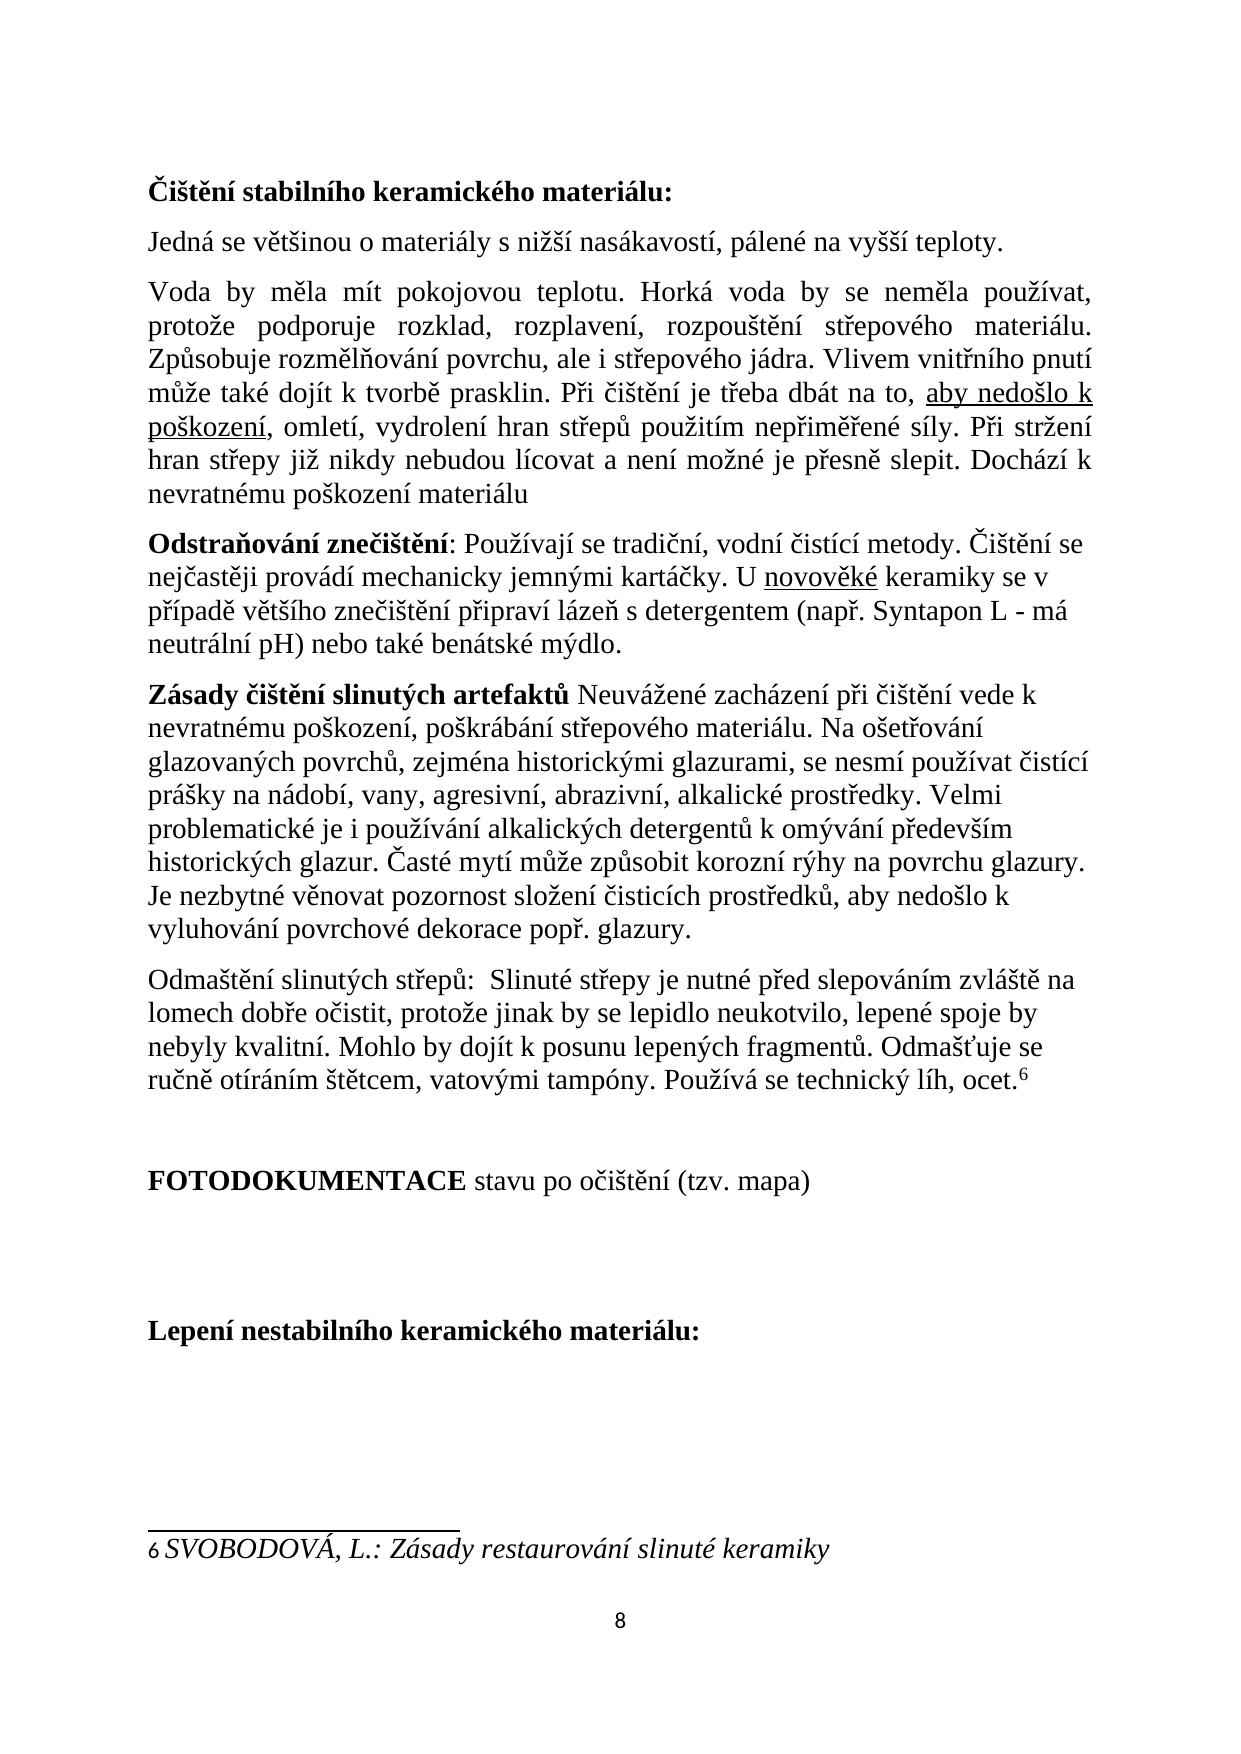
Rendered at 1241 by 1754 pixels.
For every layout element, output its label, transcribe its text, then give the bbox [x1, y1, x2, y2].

text Jedná se většinou o materiály s nižší nasákavostí, pálené na vyšší teploty. [148, 224, 1093, 258]
text SVOBODOVÁ, L.: Zásady restaurování slinuté keramiky [148, 1531, 1093, 1564]
text Čištění stabilního keramického materiálu: [148, 174, 1093, 208]
text Voda by měla mít pokojovou teplotu. Horká voda by se neměla používat, protože podporuje rozklad, rozplavení, rozpouštění střepového materiálu. Způsobuje rozmělňování povrchu, ale i střepového jádra. Vlivem vnitřního pnutí může také dojít k tvorbě prasklin. Při čištění je třeba dbát na to, aby nedošlo k poškození, omletí, vydrolení hran střepů použitím nepřiměřené síly. Při stržení hran střepy již nikdy nebudou lícovat a není možné je přesně slepit. Dochází k nevratnému poškození materiálu [148, 274, 1093, 509]
text Lepení nestabilního keramického materiálu: [148, 1313, 1093, 1347]
text Odstraňování znečištění: Používají se tradiční, vodní čistící metody. Čištění se nejčastěji provádí mechanicky jemnými kartáčky. U novověké keramiky se v případě většího znečištění připraví lázeň s detergentem (např. Syntapon L - má neutrální pH) nebo také benátské mýdlo. [148, 526, 1093, 660]
text FOTODOKUMENTACE stavu po očištění (tzv. mapa) [148, 1163, 1093, 1196]
text Zásady čištění slinutých artefaktů Neuvážené zacházení při čištění vede k nevratnému poškození, poškrábání střepového materiálu. Na ošetřování glazovaných povrchů, zejména historickými glazurami, se nesmí používat čistící prášky na nádobí, vany, agresivní, abrazivní, alkalické prostředky. Velmi problematické je i používání alkalických detergentů k omývání především historických glazur. Časté mytí může způsobit korozní rýhy na povrchu glazury. Je nezbytné věnovat pozornost složení čisticích prostředků, aby nedošlo k vyluhování povrchové dekorace popř. glazury. [148, 677, 1093, 945]
text Odmaštění slinutých střepů: Slinuté střepy je nutné před slepováním zvláště na lomech dobře očistit, protože jinak by se lepidlo neukotvilo, lepené spoje by nebyly kvalitní. Mohlo by dojít k posunu lepených fragmentů. Odmašťuje se ručně otíráním štětcem, vatovými tampóny. Používá se technický líh, ocet. [148, 962, 1093, 1096]
